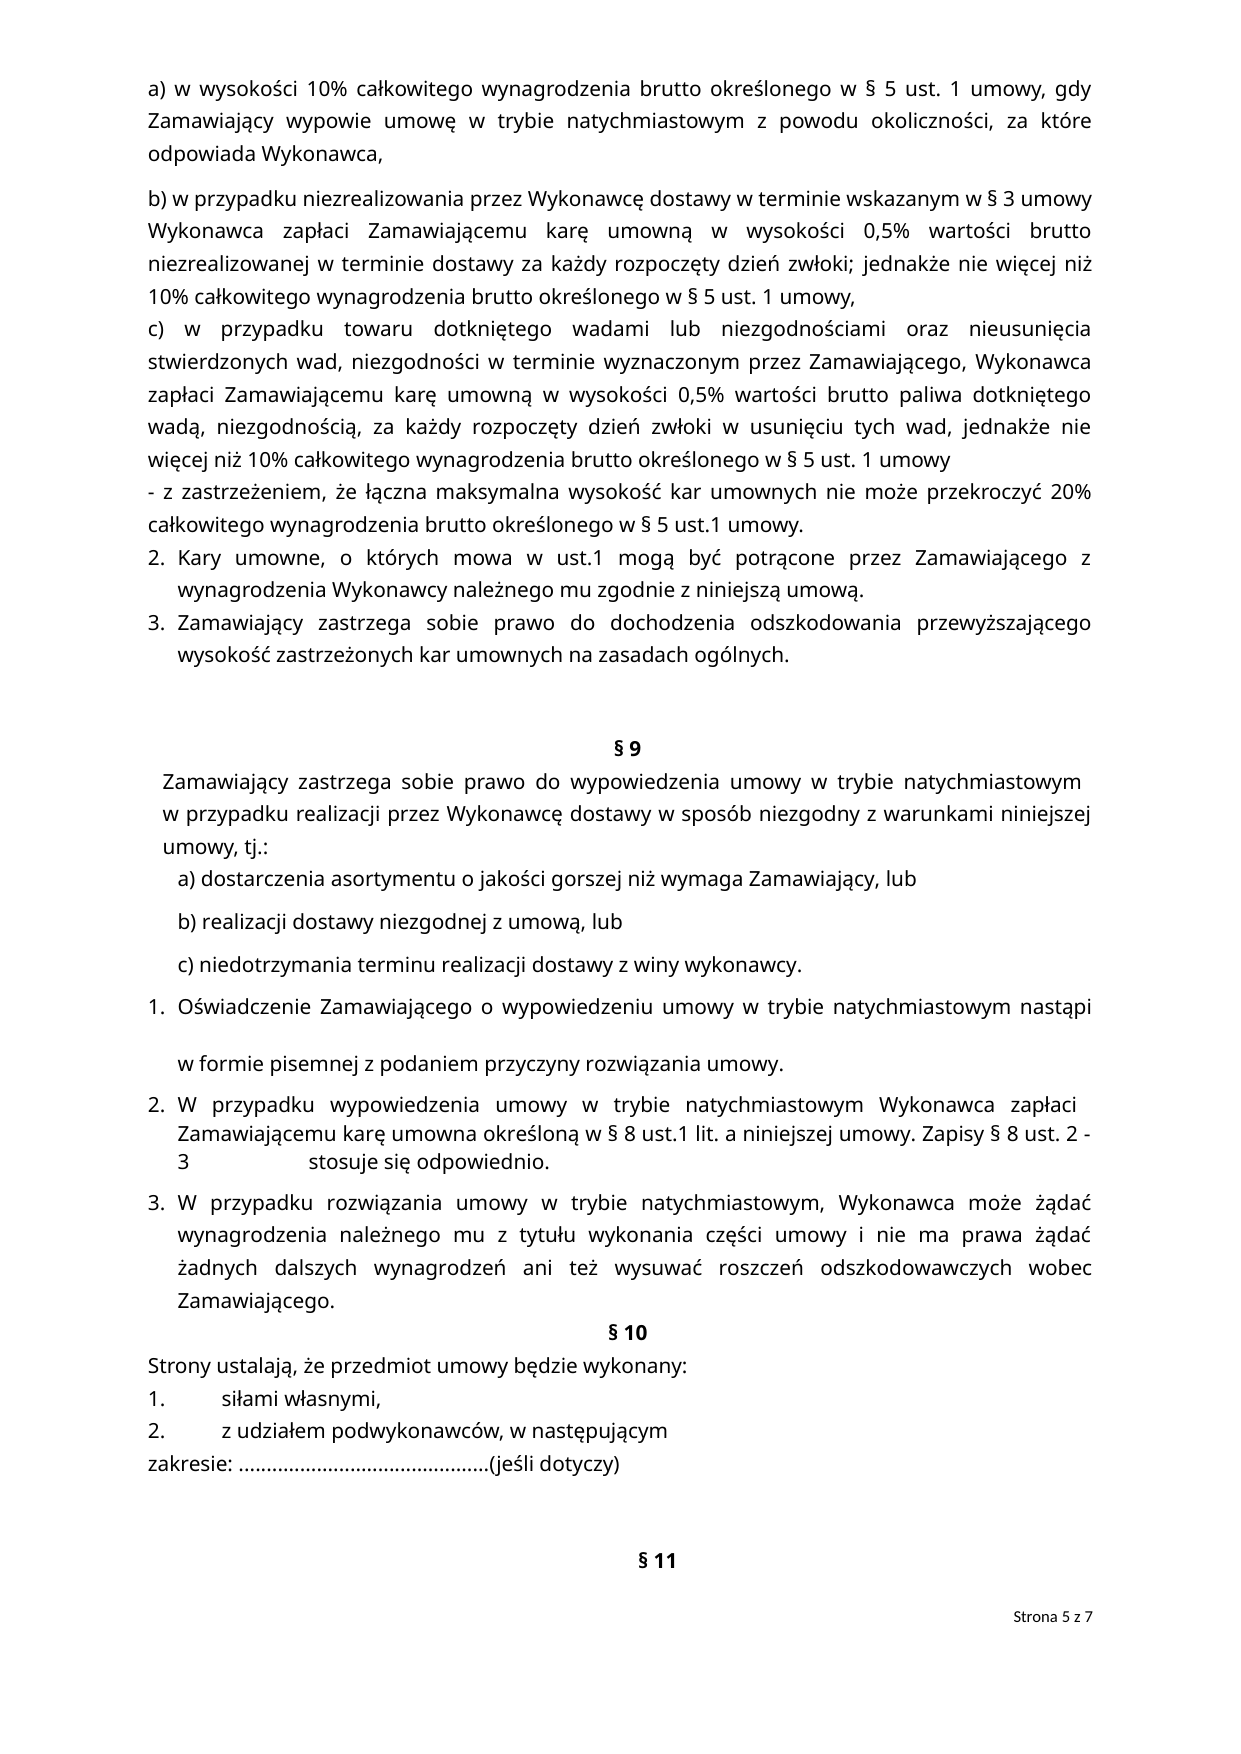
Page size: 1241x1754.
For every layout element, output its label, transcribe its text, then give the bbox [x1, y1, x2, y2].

text § 10 [162, 1318, 1093, 1347]
list W przypadku rozwiązania umowy w trybie natychmiastowym, Wykonawca może żądać wynagrodzenia należnego mu z tytułu wykonania części umowy i nie ma prawa żądać żadnych dalszych wynagrodzeń ani też wysuwać roszczeń odszkodowawczych wobec Zamawiającego. [148, 1188, 1093, 1314]
list siłami własnymi, [148, 1384, 793, 1412]
text a) w wysokości 10% całkowitego wynagrodzenia brutto określonego w § 5 ust. 1 umowy, gdy Zamawiający wypowie umowę w trybie natychmiastowym z powodu okoliczności, za które odpowiada Wykonawca, [148, 74, 1093, 167]
text b) realizacji dostawy niezgodnej z umową, lub [148, 907, 1093, 936]
text § 11 [223, 1547, 1093, 1575]
text b) w przypadku niezrealizowania przez Wykonawcę dostawy w terminie wskazanym w § 3 umowy Wykonawca zapłaci Zamawiającemu karę umowną w wysokości 0,5% wartości brutto niezrealizowanej w terminie dostawy za każdy rozpoczęty dzień zwłoki; jednakże nie więcej niż 10% całkowitego wynagrodzenia brutto określonego w § 5 ust. 1 umowy, [148, 184, 1093, 310]
list W przypadku wypowiedzenia umowy w trybie natychmiastowym Wykonawca zapłaci Zamawiającemu karę umowna określoną w § 8 ust.1 lit. a niniejszej umowy. Zapisy § 8 ust. 2 - 3 stosuje się odpowiednio. [148, 1090, 1093, 1176]
text c) w przypadku towaru dotkniętego wadami lub niezgodnościami oraz nieusunięcia stwierdzonych wad, niezgodności w terminie wyznaczonym przez Zamawiającego, Wykonawca zapłaci Zamawiającemu karę umowną w wysokości 0,5% wartości brutto paliwa dotkniętego wadą, niezgodnością, za każdy rozpoczęty dzień zwłoki w usunięciu tych wad, jednakże nie więcej niż 10% całkowitego wynagrodzenia brutto określonego w § 5 ust. 1 umowy [148, 314, 1093, 473]
list Zamawiający zastrzega sobie prawo do dochodzenia odszkodowania przewyższającego wysokość zastrzeżonych kar umownych na zasadach ogólnych. [148, 608, 1093, 669]
text c) niedotrzymania terminu realizacji dostawy z winy wykonawcy. [148, 950, 1093, 978]
text § 9 [162, 734, 1093, 763]
text a) dostarczenia asortymentu o jakości gorszej niż wymaga Zamawiający, lub [148, 864, 1093, 893]
text Strony ustalają, że przedmiot umowy będzie wykonany: [148, 1351, 793, 1379]
list Oświadczenie Zamawiającego o wypowiedzeniu umowy w trybie natychmiastowym nastąpi w formie pisemnej z podaniem przyczyny rozwiązania umowy. [148, 992, 1093, 1078]
list Kary umowne, o których mowa w ust.1 mogą być potrącone przez Zamawiającego z wynagrodzenia Wykonawcy należnego mu zgodnie z niniejszą umową. [148, 543, 1093, 604]
text - z zastrzeżeniem, że łączna maksymalna wysokość kar umownych nie może przekroczyć 20% całkowitego wynagrodzenia brutto określonego w § 5 ust.1 umowy. [148, 477, 1093, 538]
list z udziałem podwykonawców, w następującym zakresie: .............................................(jeśli dotyczy) [148, 1416, 793, 1477]
text Zamawiający zastrzega sobie prawo do wypowiedzenia umowy w trybie natychmiastowym w przypadku realizacji przez Wykonawcę dostawy w sposób niezgodny z warunkami niniejszej umowy, tj.: [162, 767, 1093, 860]
